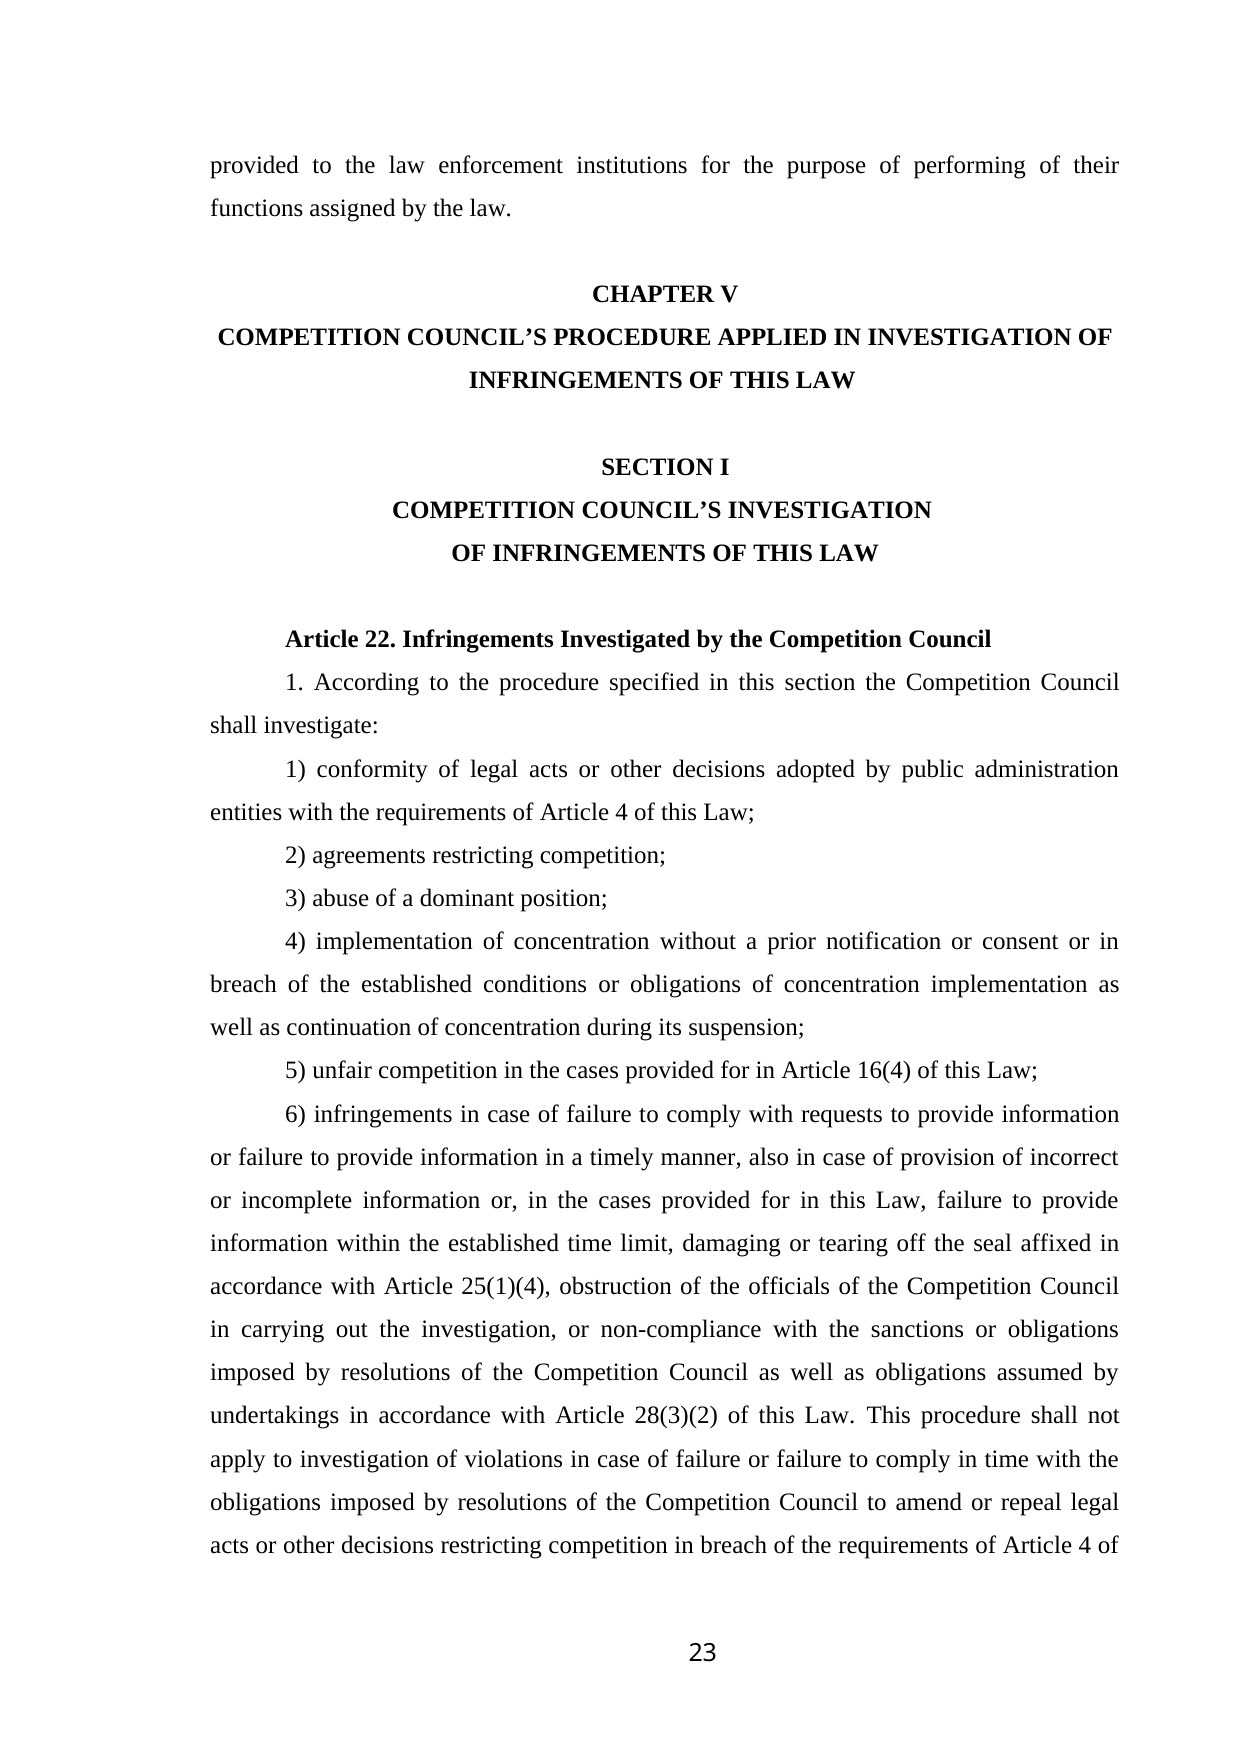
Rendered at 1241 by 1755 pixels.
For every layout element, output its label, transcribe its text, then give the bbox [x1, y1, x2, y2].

text 1) conformity of legal acts or other decisions adopted by public administration entities with the requirements of Article 4 of this Law; [210, 754, 1120, 826]
text 6) infringements in case of failure to comply with requests to provide information or failure to provide information in a timely manner, also in case of provision of incorrect or incomplete information or, in the cases provided for in this Law, failure to provide information within the established time limit, damaging or tearing off the seal affixed in accordance with Article 25(1)(4), obstruction of the officials of the Competition Council in carrying out the investigation, or non-compliance with the sanctions or obligations imposed by resolutions of the Competition Council as well as obligations assumed by undertakings in accordance with Article 28(3)(2) of this Law. This procedure shall not apply to investigation of violations in case of failure or failure to comply in time with the obligations imposed by resolutions of the Competition Council to amend or repeal legal acts or other decisions restricting competition in breach of the requirements of Article 4 of [210, 1099, 1120, 1559]
text CHAPTER V [210, 279, 1120, 308]
text Competition Council’s procedure applied in investigation of infringements OF this Law [210, 322, 1120, 394]
text COMPETITION COUNCIL’S INVESTIGATION [210, 495, 1120, 524]
text Article 22. Infringements Investigated by the Competition Council [210, 624, 1120, 653]
text 4) implementation of concentration without a prior notification or consent or in breach of the established conditions or obligations of concentration implementation as well as continuation of concentration during its suspension; [210, 926, 1120, 1041]
text 5) unfair competition in the cases provided for in Article 16(4) of this Law; [210, 1056, 1120, 1084]
text 3) abuse of a dominant position; [210, 883, 1120, 912]
text SECTION I [210, 452, 1120, 481]
text 2) agreements restricting competition; [210, 840, 1120, 869]
text provided to the law enforcement institutions for the purpose of performing of their functions assigned by the law. [210, 150, 1120, 222]
text OF INFRINGEMENTS OF THIS LAW [210, 538, 1120, 567]
text 1. According to the procedure specified in this section the Competition Council shall investigate: [210, 667, 1120, 739]
